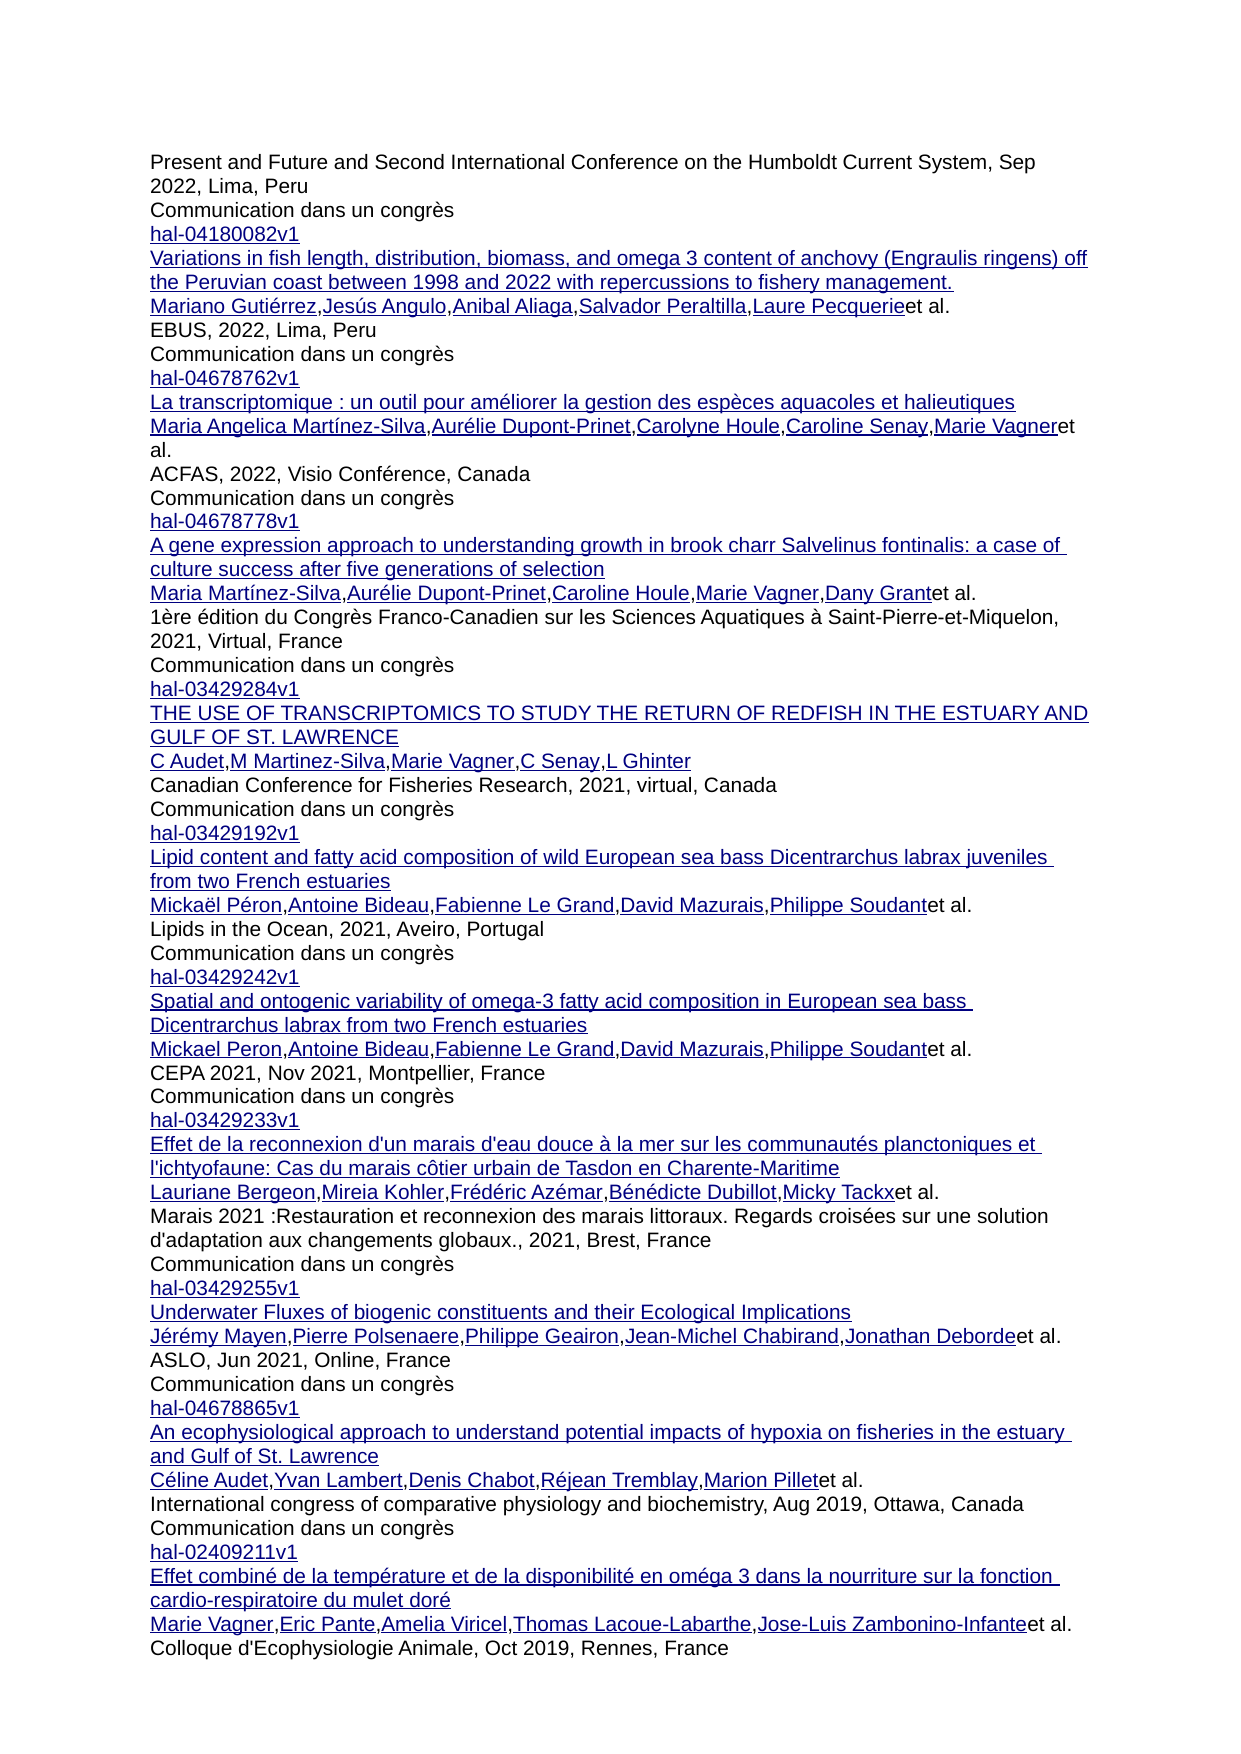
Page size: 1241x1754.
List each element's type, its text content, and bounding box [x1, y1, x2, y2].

table_cell Effet de la reconnexion d'un marais d'eau douce à la mer sur les communautés planctoniques et l'ichtyofaune: Cas du marais côtier urbain de Tasdon en Charente-Maritime Lauriane Bergeon,Mireia Kohler,Frédéric Azémar,Bénédicte Dubillot,Micky Tackxet al. Marais 2021 :Restauration et reconnexion des marais littoraux. Regards croisées sur une solution d'adaptation aux changements globaux., 2021, Brest, France Communication dans un congrès hal-03429255v1 [150, 1132, 1090, 1300]
table_cell La transcriptomique : un outil pour améliorer la gestion des espèces aquacoles et halieutiques Maria Angelica Martínez-Silva,Aurélie Dupont-Prinet,Carolyne Houle,Caroline Senay,Marie Vagneret al. ACFAS, 2022, Visio Conférence, Canada Communication dans un congrès hal-04678778v1 [150, 390, 1090, 533]
table_cell THE USE OF TRANSCRIPTOMICS TO STUDY THE RETURN OF REDFISH IN THE ESTUARY AND GULF OF ST. LAWRENCE C Audet,M Martinez-Silva,Marie Vagner,C Senay,L Ghinter Canadian Conference for Fisheries Research, 2021, virtual, Canada Communication dans un congrès hal-03429192v1 [150, 701, 1090, 845]
table_cell Effet combiné de la température et de la disponibilité en oméga 3 dans la nourriture sur la fonction cardio-respiratoire du mulet doré Marie Vagner,Eric Pante,Amelia Viricel,Thomas Lacoue-Labarthe,Jose-Luis Zambonino-Infanteet al. Colloque d'Ecophysiologie Animale, Oct 2019, Rennes, France [150, 1564, 1090, 1659]
table_cell Variations in fish length, distribution, biomass, and omega 3 content of anchovy (Engraulis ringens) off the Peruvian coast between 1998 and 2022 with repercussions to fishery management. Mariano Gutiérrez,Jesús Angulo,Anibal Aliaga,Salvador Peraltilla,Laure Pecquerieet al. EBUS, 2022, Lima, Peru Communication dans un congrès hal-04678762v1 [150, 246, 1090, 389]
table_cell Underwater Fluxes of biogenic constituents and their Ecological Implications Jérémy Mayen,Pierre Polsenaere,Philippe Geairon,Jean-Michel Chabirand,Jonathan Debordeet al. ASLO, Jun 2021, Online, France Communication dans un congrès hal-04678865v1 [150, 1300, 1090, 1420]
table_cell An ecophysiological approach to understand potential impacts of hypoxia on fisheries in the estuary and Gulf of St. Lawrence Céline Audet,Yvan Lambert,Denis Chabot,Réjean Tremblay,Marion Pilletet al. International congress of comparative physiology and biochemistry, Aug 2019, Ottawa, Canada Communication dans un congrès hal-02409211v1 [150, 1420, 1090, 1563]
table_cell Spatial and ontogenic variability of omega-3 fatty acid composition in European sea bass Dicentrarchus labrax from two French estuaries Mickael Peron,Antoine Bideau,Fabienne Le Grand,David Mazurais,Philippe Soudantet al. CEPA 2021, Nov 2021, Montpellier, France Communication dans un congrès hal-03429233v1 [150, 989, 1090, 1132]
table_cell Contrasting diet and nutritional health of small pelagic fish in South Africa Fany Sardenne,Carl van Der Lingen,Marie Vagner,Yonela Geja,Eleonora Puccinelliet al. EBUS 2022 Open Science Conference on Eastern Boundary Upwelling Systems (EBUS): Past, Present and Future and Second International Conference on the Humboldt Current System, Sep 2022, Lima, Peru Communication dans un congrès hal-04180082v1 [150, 150, 1090, 246]
table_cell A gene expression approach to understanding growth in brook charr Salvelinus fontinalis: a case of culture success after five generations of selection Maria Martínez-Silva,Aurélie Dupont-Prinet,Caroline Houle,Marie Vagner,Dany Grantet al. 1ère édition du Congrès Franco-Canadien sur les Sciences Aquatiques à Saint-Pierre-et-Miquelon, 2021, Virtual, France Communication dans un congrès hal-03429284v1 [150, 533, 1090, 701]
table_cell Lipid content and fatty acid composition of wild European sea bass Dicentrarchus labrax juveniles from two French estuaries Mickaël Péron,Antoine Bideau,Fabienne Le Grand,David Mazurais,Philippe Soudantet al. Lipids in the Ocean, 2021, Aveiro, Portugal Communication dans un congrès hal-03429242v1 [150, 845, 1090, 988]
